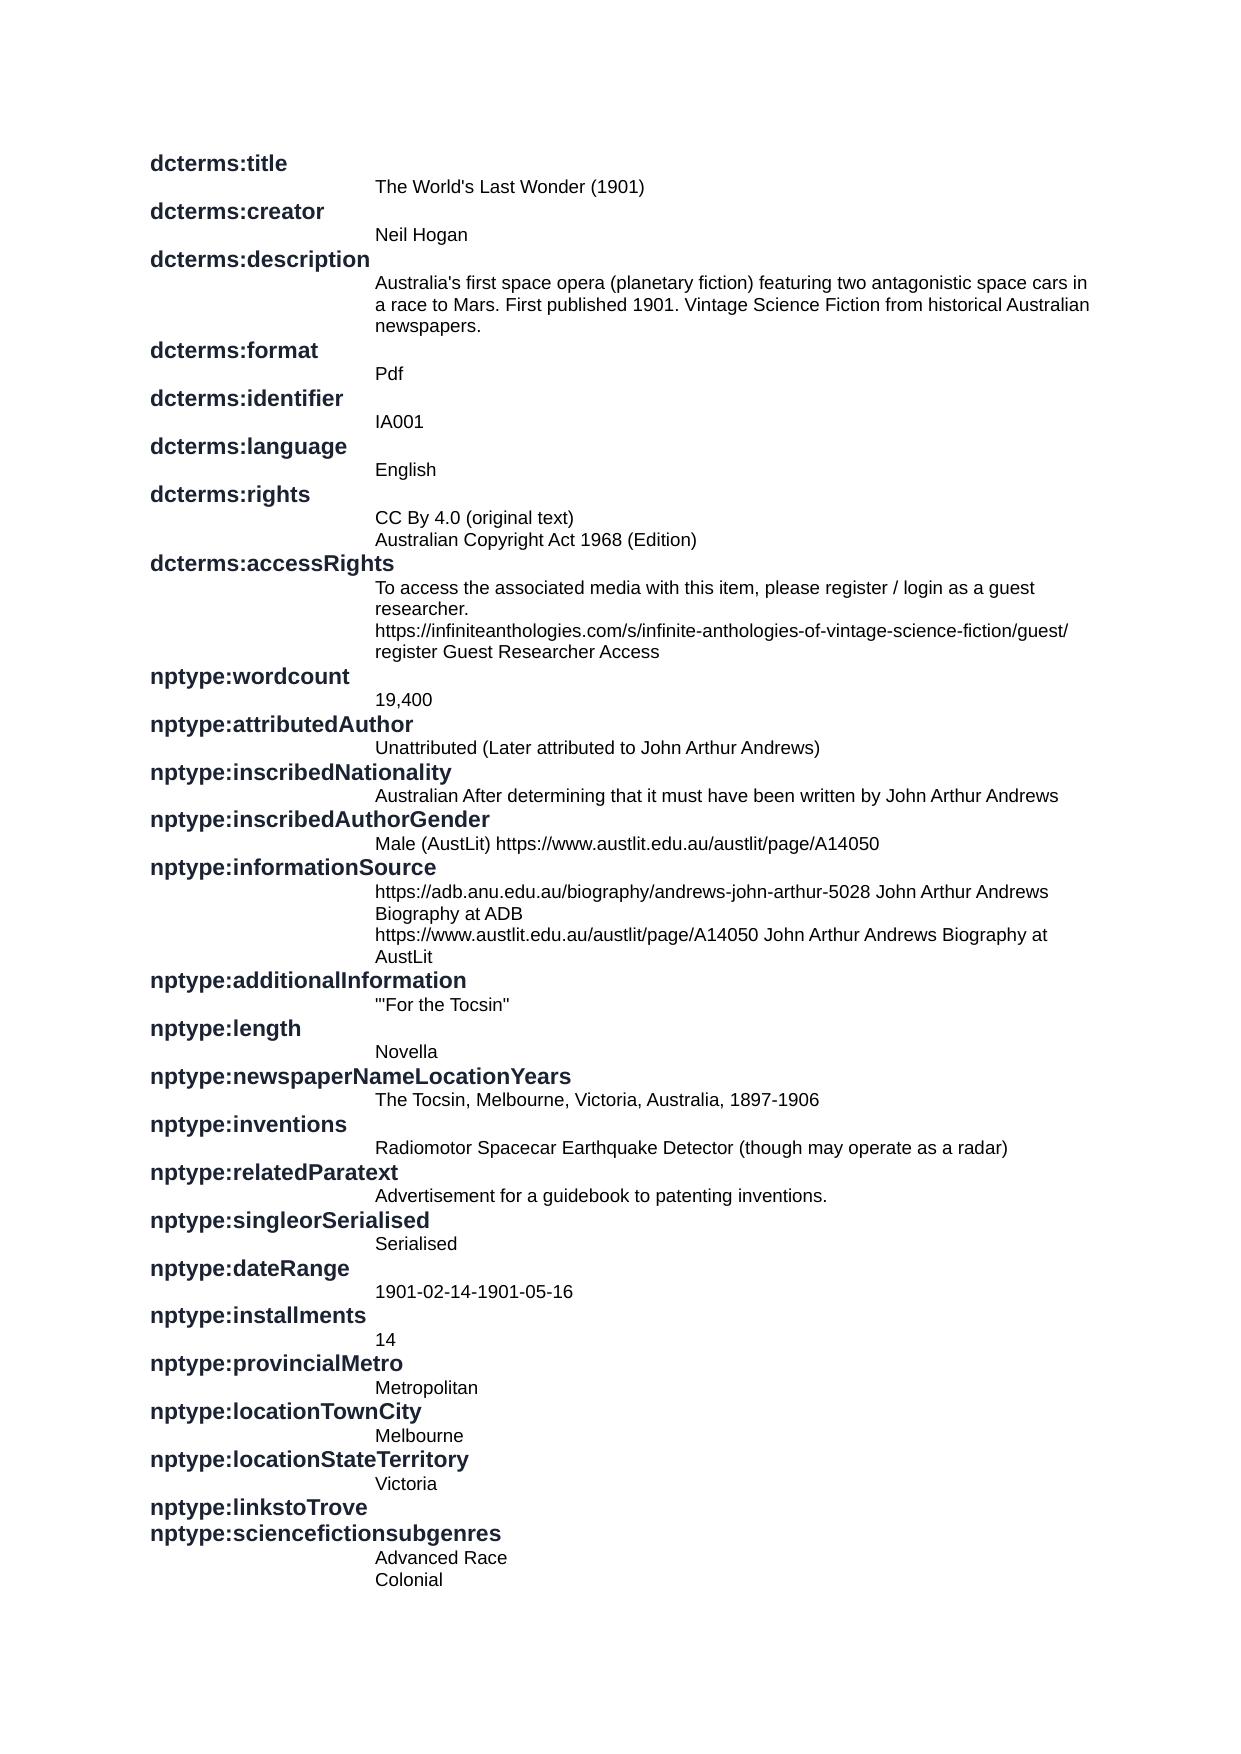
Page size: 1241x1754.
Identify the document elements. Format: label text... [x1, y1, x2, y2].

text nptype:inscribedNationality [150, 758, 1090, 785]
text The Tocsin, Melbourne, Victoria, Australia, 1897-1906 [375, 1089, 1090, 1111]
text dcterms:identifier [150, 385, 1090, 411]
text nptype:informationSource [150, 854, 1090, 881]
text nptype:newspaperNameLocationYears [150, 1063, 1090, 1089]
text "'For the Tocsin" [375, 993, 1090, 1015]
text nptype:locationTownCity [150, 1398, 1090, 1424]
text nptype:sciencefictionsubgenres [150, 1520, 1090, 1547]
text nptype:inventions [150, 1111, 1090, 1137]
text Neil Hogan [375, 224, 1090, 246]
text dcterms:format [150, 337, 1090, 363]
text nptype:provincialMetro [150, 1350, 1090, 1377]
text Serialised [375, 1233, 1090, 1254]
text To access the associated media with this item, please register / login as a guest researcher. [375, 576, 1090, 619]
text Melbourne [375, 1424, 1090, 1446]
text nptype:locationStateTerritory [150, 1446, 1090, 1472]
text 1901-02-14-1901-05-16 [375, 1281, 1090, 1302]
text 19,400 [375, 689, 1090, 711]
text 14 [375, 1329, 1090, 1350]
text nptype:wordcount [150, 663, 1090, 689]
text Victoria [375, 1472, 1090, 1494]
text dcterms:rights [150, 481, 1090, 507]
text Australian After determining that it must have been written by John Arthur Andrews [375, 785, 1090, 806]
text https://www.austlit.edu.au/austlit/page/A14050 John Arthur Andrews Biography at AustLit [375, 924, 1090, 967]
text https://infiniteanthologies.com/s/infinite-anthologies-of-vintage-science-fiction/guest/register Guest Researcher Access [375, 619, 1090, 663]
text Advertisement for a guidebook to patenting inventions. [375, 1185, 1090, 1207]
text English [375, 459, 1090, 481]
text dcterms:creator [150, 198, 1090, 224]
text nptype:installments [150, 1302, 1090, 1329]
text CC By 4.0 (original text) [375, 507, 1090, 528]
text Unattributed (Later attributed to John Arthur Andrews) [375, 737, 1090, 758]
text https://adb.anu.edu.au/biography/andrews-john-arthur-5028 John Arthur Andrews Biography at ADB [375, 881, 1090, 924]
text Metropolitan [375, 1377, 1090, 1398]
text nptype:singleorSerialised [150, 1207, 1090, 1233]
text nptype:relatedParatext [150, 1159, 1090, 1185]
text Colonial [375, 1568, 1090, 1590]
text dcterms:title [150, 150, 1090, 176]
text Advanced Race [375, 1547, 1090, 1568]
text The World's Last Wonder (1901) [375, 176, 1090, 198]
text IA001 [375, 411, 1090, 433]
text dcterms:description [150, 246, 1090, 272]
text Australian Copyright Act 1968 (Edition) [375, 528, 1090, 550]
text dcterms:accessRights [150, 550, 1090, 576]
text Male (AustLit) https://www.austlit.edu.au/austlit/page/A14050 [375, 833, 1090, 854]
text Australia's first space opera (planetary fiction) featuring two antagonistic space cars in a race to Mars. First published 1901. Vintage Science Fiction from historical Australian newspapers. [375, 272, 1090, 337]
text nptype:linkstoTrove [150, 1494, 1090, 1520]
text Novella [375, 1041, 1090, 1063]
text dcterms:language [150, 433, 1090, 459]
text nptype:additionalInformation [150, 967, 1090, 993]
text Pdf [375, 363, 1090, 385]
text nptype:inscribedAuthorGender [150, 806, 1090, 833]
text Radiomotor Spacecar Earthquake Detector (though may operate as a radar) [375, 1137, 1090, 1159]
text nptype:attributedAuthor [150, 711, 1090, 737]
text nptype:length [150, 1015, 1090, 1041]
text nptype:dateRange [150, 1254, 1090, 1281]
